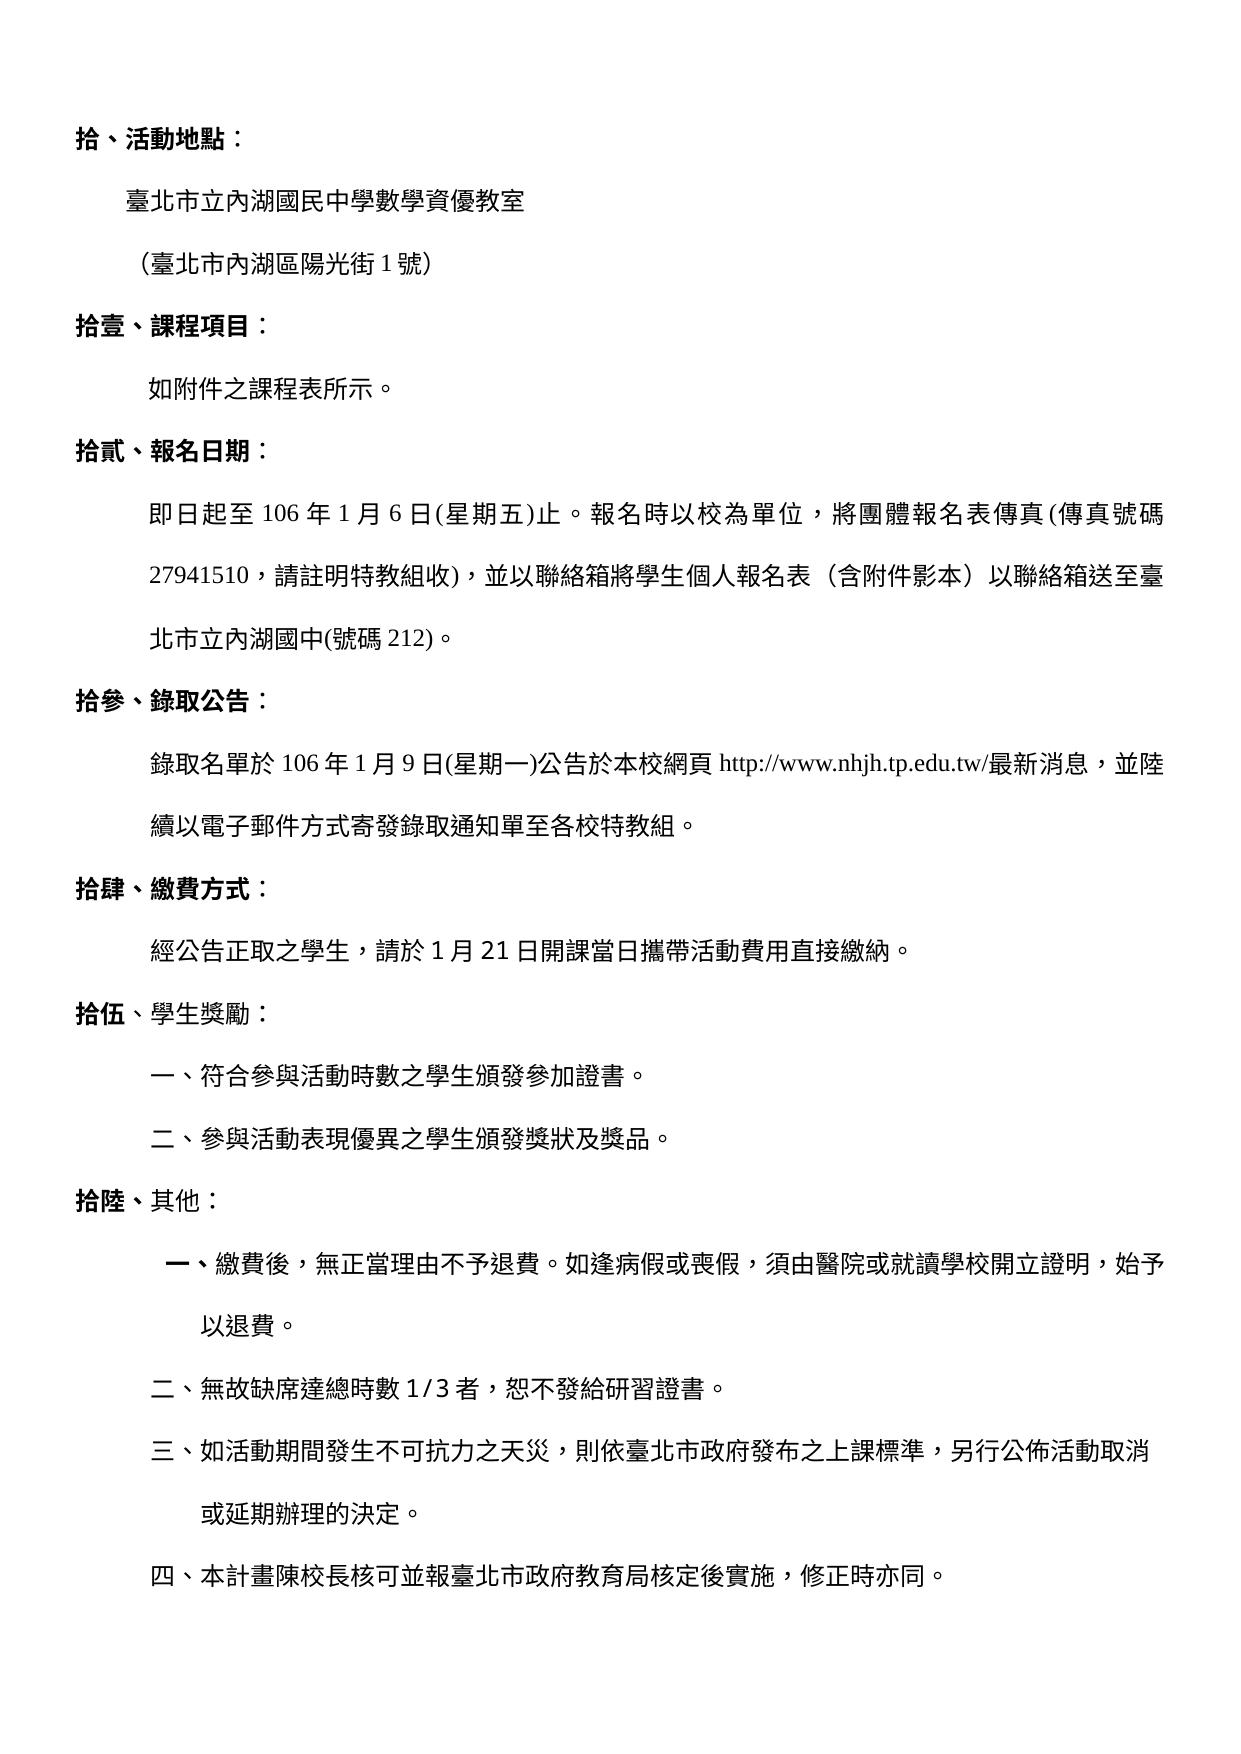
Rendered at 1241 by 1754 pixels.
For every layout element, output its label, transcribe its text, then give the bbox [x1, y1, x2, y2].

text 拾伍、學生獎勵： [75, 971, 1165, 1033]
text 一、繳費後，無正當理由不予退費。如逢病假或喪假，須由醫院或就讀學校開立證明，始予以退費。 [75, 1221, 1165, 1346]
text 二、無故缺席達總時數1/3者，恕不發給研習證書。 [75, 1346, 1165, 1408]
text 即日起至106年1月6日(星期五)止。報名時以校為單位，將團體報名表傳真(傳真號碼27941510，請註明特教組收)，並以聯絡箱將學生個人報名表（含附件影本）以聯絡箱送至臺北市立內湖國中(號碼212)。 [149, 471, 1165, 658]
text 拾、活動地點： [75, 96, 1165, 158]
text 拾肆、繳費方式： [75, 846, 1165, 908]
text 如附件之課程表所示。 [75, 346, 1165, 408]
text 臺北市立內湖國民中學數學資優教室 [75, 158, 1165, 221]
text 拾貳、報名日期： [75, 408, 1165, 471]
text （臺北市內湖區陽光街1號） [75, 221, 1165, 283]
text 二、參與活動表現優異之學生頒發獎狀及獎品。 [87, 1096, 1165, 1158]
text 一、符合參與活動時數之學生頒發參加證書。 [150, 1033, 1165, 1096]
text 拾參、錄取公告： [75, 658, 1165, 721]
text 拾壹、課程項目： [75, 283, 1165, 346]
text 拾陸、其他： [75, 1158, 1165, 1221]
text 三、如活動期間發生不可抗力之天災，則依臺北市政府發布之上課標準，另行公佈活動取消或延期辦理的決定。 [150, 1408, 1165, 1533]
text 錄取名單於106年1月9日(星期一)公告於本校網頁http://www.nhjh.tp.edu.tw/最新消息，並陸續以電子郵件方式寄發錄取通知單至各校特教組。 [150, 721, 1165, 846]
text 四、本計畫陳校長核可並報臺北市政府教育局核定後實施，修正時亦同。 [75, 1533, 1165, 1596]
text 經公告正取之學生，請於1月21日開課當日攜帶活動費用直接繳納。 [149, 908, 1165, 971]
